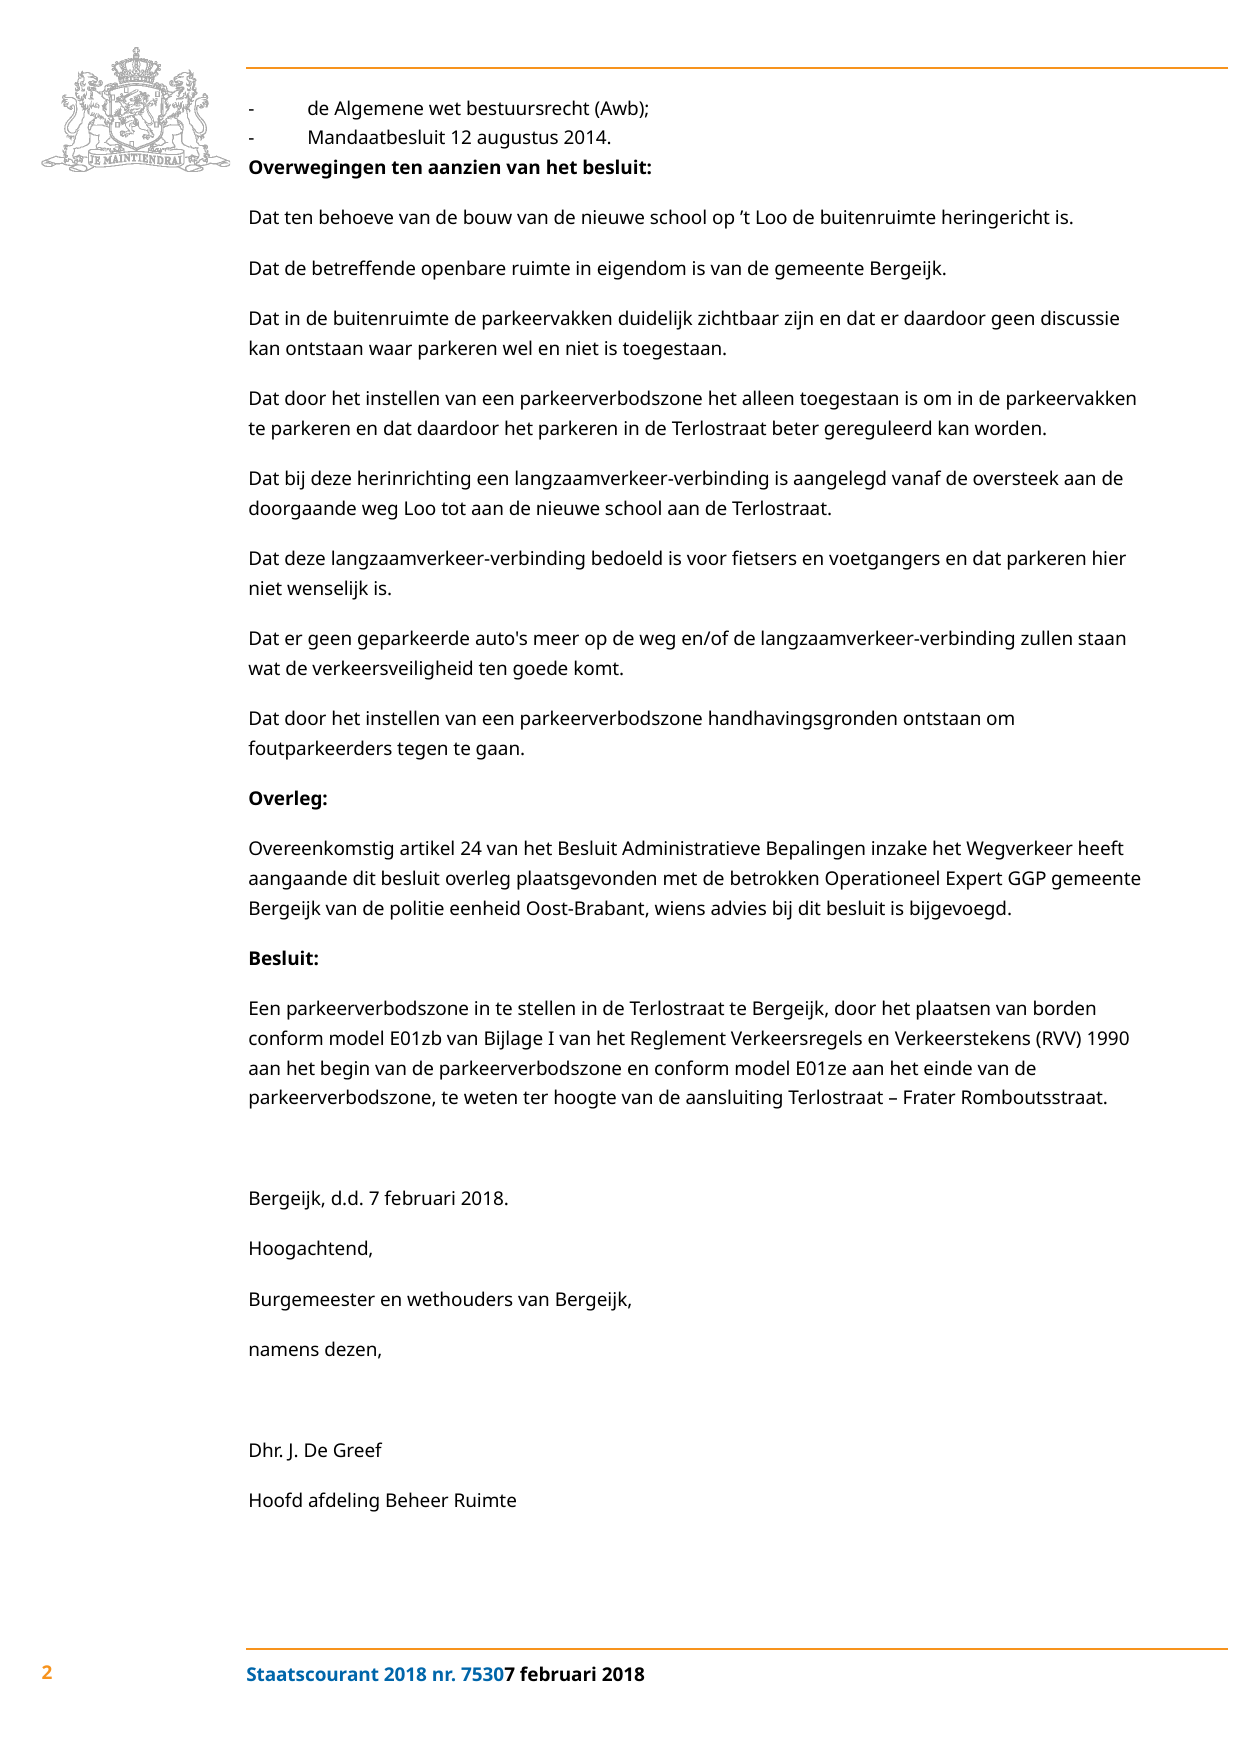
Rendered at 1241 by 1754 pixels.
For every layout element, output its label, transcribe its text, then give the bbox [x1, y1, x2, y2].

picture [41, 47, 231, 172]
text Besluit: [248, 945, 1152, 971]
text Dat door het instellen van een parkeerverbodszone het alleen toegestaan is om in de parkeervakken te parkeren en dat daardoor het parkeren in de Terlostraat beter gereguleerd kan worden. [248, 385, 1152, 441]
text Hoofd afdeling Beheer Ruimte [248, 1488, 1152, 1513]
text namens dezen, [248, 1336, 1152, 1362]
list Mandaatbesluit 12 augustus 2014. [248, 124, 1152, 150]
text Burgemeester en wethouders van Bergeijk, [248, 1286, 1152, 1312]
text Dat bij deze herinrichting een langzaamverkeer-verbinding is aangelegd vanaf de oversteek aan de doorgaande weg Loo tot aan de nieuwe school aan de Terlostraat. [248, 465, 1152, 521]
text Bergeijk, d.d. 7 februari 2018. [248, 1185, 1152, 1211]
text Overwegingen ten aanzien van het besluit: [248, 154, 1152, 180]
text Dat deze langzaamverkeer-verbinding bedoeld is voor fietsers en voetgangers en dat parkeren hier niet wenselijk is. [248, 545, 1152, 601]
text Dhr. J. De Greef [248, 1437, 1152, 1463]
text Dat in de buitenruimte de parkeervakken duidelijk zichtbaar zijn en dat er daardoor geen discussie kan ontstaan waar parkeren wel en niet is toegestaan. [248, 305, 1152, 361]
text Overleg: [248, 785, 1152, 811]
text Dat er geen geparkeerde auto's meer op de weg en/of de langzaamverkeer-verbinding zullen staan wat de verkeersveiligheid ten goede komt. [248, 625, 1152, 681]
text Dat de betreffende openbare ruimte in eigendom is van de gemeente Bergeijk. [248, 255, 1152, 281]
text Dat door het instellen van een parkeerverbodszone handhavingsgronden ontstaan om foutparkeerders tegen te gaan. [248, 705, 1152, 761]
text Dat ten behoeve van de bouw van de nieuwe school op ’t Loo de buitenruimte heringericht is. [248, 204, 1152, 230]
text Een parkeerverbodszone in te stellen in de Terlostraat te Bergeijk, door het plaatsen van borden conform model E01zb van Bijlage I van het Reglement Verkeersregels en Verkeerstekens (RVV) 1990 aan het begin van de parkeerverbodszone en conform model E01ze aan het einde van de parkeerverbodszone, te weten ter hoogte van de aansluiting Terlostraat – Frater Romboutsstraat. [248, 996, 1152, 1110]
text Hoogachtend, [248, 1236, 1152, 1261]
text Overeenkomstig artikel 24 van het Besluit Administratieve Bepalingen inzake het Wegverkeer heeft aangaande dit besluit overleg plaatsgevonden met de betrokken Operationeel Expert GGP gemeente Bergeijk van de politie eenheid Oost-Brabant, wiens advies bij dit besluit is bijgevoegd. [248, 836, 1152, 921]
list de Algemene wet bestuursrecht (Awb); [248, 95, 1152, 121]
